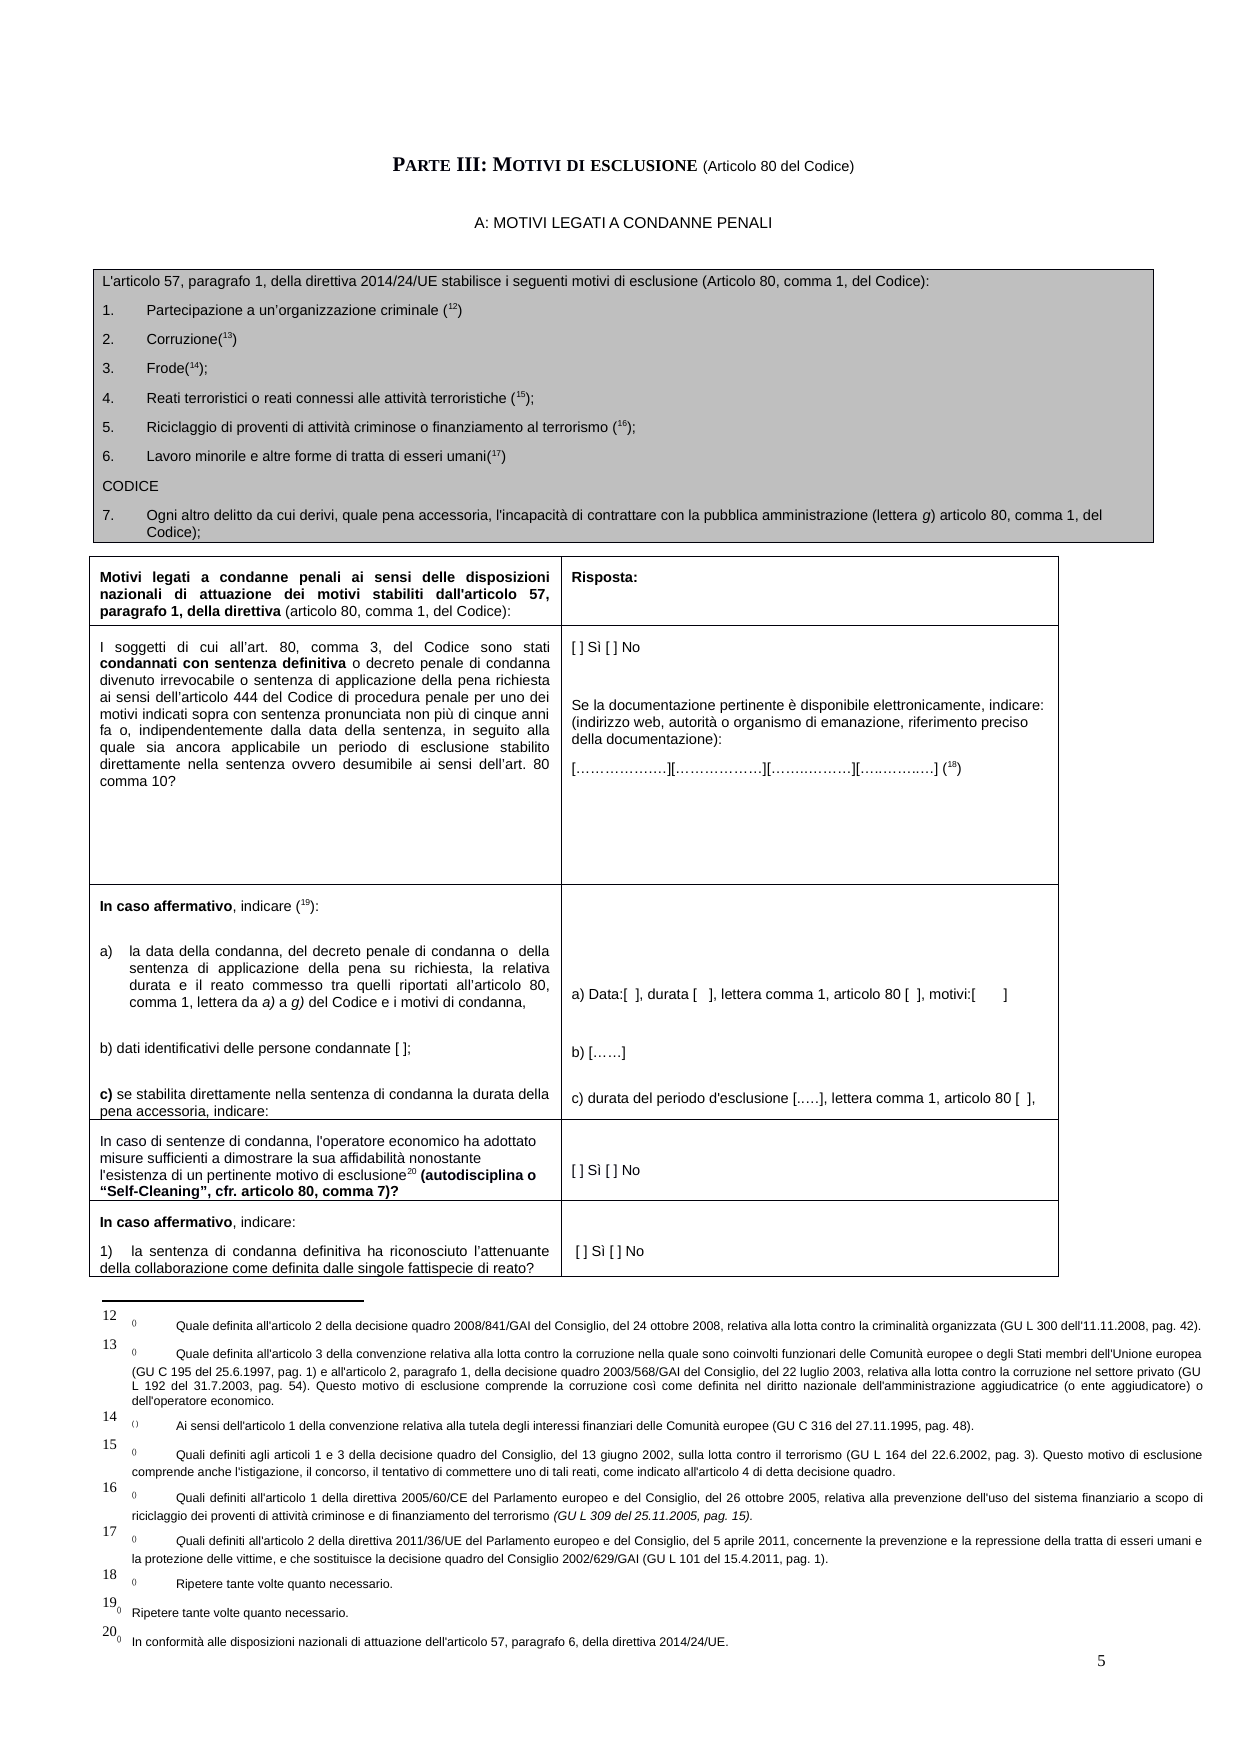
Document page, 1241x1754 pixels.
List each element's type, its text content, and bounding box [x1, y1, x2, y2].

list Riciclaggio di proventi di attività criminose o finanziamento al terrorismo (); [94, 416, 1153, 435]
list Ogni altro delitto da cui derivi, quale pena accessoria, l'incapacità di contrattare con la pubblica amministrazione (lettera g) articolo 80, comma 1, del Codice); [94, 503, 1153, 542]
table_cell [ ] Sì [ ] No Se la documentazione pertinente è disponibile elettronicamente, indicare: (indirizzo web, autorità o organismo di emanazione, riferimento preciso della documentazione): […………….…][………………][……..………][…..……..…] () [562, 626, 1058, 884]
list Frode(); [94, 357, 1153, 377]
text Parte III: Motivi di esclusione (Articolo 80 del Codice) [102, 152, 1144, 176]
table_cell I soggetti di cui all’art. 80, comma 3, del Codice sono stati condannati con sentenza definitiva o decreto penale di condanna divenuto irrevocabile o sentenza di applicazione della pena richiesta ai sensi dell’articolo 444 del Codice di procedura penale per uno dei motivi indicati sopra con sentenza pronunciata non più di cinque anni fa o, indipendentemente dalla data della sentenza, in seguito alla quale sia ancora applicabile un periodo di esclusione stabilito direttamente nella sentenza ovvero desumibile ai sensi dell’art. 80 comma 10? [90, 626, 561, 884]
list Lavoro minorile e altre forme di tratta di esseri umani() [94, 445, 1153, 465]
list () Quali definiti agli articoli 1 e 3 della decisione quadro del Consiglio, del 13 giugno 2002, sulla lotta contro il terrorismo (GU L 164 del 22.6.2002, pag. 3). Questo motivo di esclusione comprende anche l'istigazione, il concorso, il tentativo di commettere uno di tali reati, come indicato all'articolo 4 di detta decisione quadro. [102, 1436, 1204, 1479]
table_cell In caso di sentenze di condanna, l'operatore economico ha adottato misure sufficienti a dimostrare la sua affidabilità nonostante l'esistenza di un pertinente motivo di esclusione (autodisciplina o “Self-Cleaning”, cfr. articolo 80, comma 7)? [90, 1120, 561, 1200]
table_cell [ ] Sì [ ] No [562, 1201, 1058, 1276]
text A: Motivi legati a condanne penali [102, 214, 1144, 232]
table_cell [ ] Sì [ ] No [562, 1120, 1058, 1200]
table_cell In caso affermativo, indicare: 1) la sentenza di condanna definitiva ha riconosciuto l’attenuante della collaborazione come definita dalle singole fattispecie di reato? [90, 1201, 561, 1276]
text CODICE [94, 474, 1153, 494]
text L'articolo 57, paragrafo 1, della direttiva 2014/24/UE stabilisce i seguenti motivi di esclusione (Articolo 80, comma 1, del Codice): [94, 270, 1153, 289]
list () Quali definiti all'articolo 1 della direttiva 2005/60/CE del Parlamento europeo e del Consiglio, del 26 ottobre 2005, relativa alla prevenzione dell'uso del sistema finanziario a scopo di riciclaggio dei proventi di attività criminose e di finanziamento del terrorismo (GU L 309 del 25.11.2005, pag. 15). [102, 1479, 1204, 1522]
list () Quale definita all'articolo 3 della convenzione relativa alla lotta contro la corruzione nella quale sono coinvolti funzionari delle Comunità europee o degli Stati membri dell'Unione europea (GU C 195 del 25.6.1997, pag. 1) e all'articolo 2, paragrafo 1, della decisione quadro 2003/568/GAI del Consiglio, del 22 luglio 2003, relativa alla lotta contro la corruzione nel settore privato (GU L 192 del 31.7.2003, pag. 54). Questo motivo di esclusione comprende la corruzione così come definita nel diritto nazionale dell'amministrazione aggiudicatrice (o ente aggiudicatore) o dell'operatore economico. [102, 1336, 1204, 1407]
table_header Risposta: [562, 557, 1058, 625]
table_cell a) Data:[ ], durata [ ], lettera comma 1, articolo 80 [ ], motivi:[ ] b) [……] c) durata del periodo d'esclusione [..…], lettera comma 1, articolo 80 [ ], [562, 885, 1058, 1119]
list () Quale definita all'articolo 2 della decisione quadro 2008/841/GAI del Consiglio, del 24 ottobre 2008, relativa alla lotta contro la criminalità organizzata (GU L 300 dell'11.11.2008, pag. 42). [102, 1307, 1204, 1336]
list () Quali definiti all'articolo 2 della direttiva 2011/36/UE del Parlamento europeo e del Consiglio, del 5 aprile 2011, concernente la prevenzione e la repressione della tratta di esseri umani e la protezione delle vittime, e che sostituisce la decisione quadro del Consiglio 2002/629/GAI (GU L 101 del 15.4.2011, pag. 1). [102, 1522, 1204, 1566]
list ( ) Ai sensi dell'articolo 1 della convenzione relativa alla tutela degli interessi finanziari delle Comunità europee (GU C 316 del 27.11.1995, pag. 48). [102, 1407, 1204, 1436]
table_cell In caso affermativo, indicare (): la data della condanna, del decreto penale di condanna o della sentenza di applicazione della pena su richiesta, la relativa durata e il reato commesso tra quelli riportati all’articolo 80, comma 1, lettera da a) a g) del Codice e i motivi di condanna, b) dati identificativi delle persone condannate [ ]; c) se stabilita direttamente nella sentenza di condanna la durata della pena accessoria, indicare: [90, 885, 561, 1119]
table_header Motivi legati a condanne penali ai sensi delle disposizioni nazionali di attuazione dei motivi stabiliti dall'articolo 57, paragrafo 1, della direttiva (articolo 80, comma 1, del Codice): [90, 557, 561, 625]
list Reati terroristici o reati connessi alle attività terroristiche (); [94, 386, 1153, 406]
list Corruzione() [94, 328, 1153, 348]
list Partecipazione a un’organizzazione criminale () [94, 298, 1153, 318]
